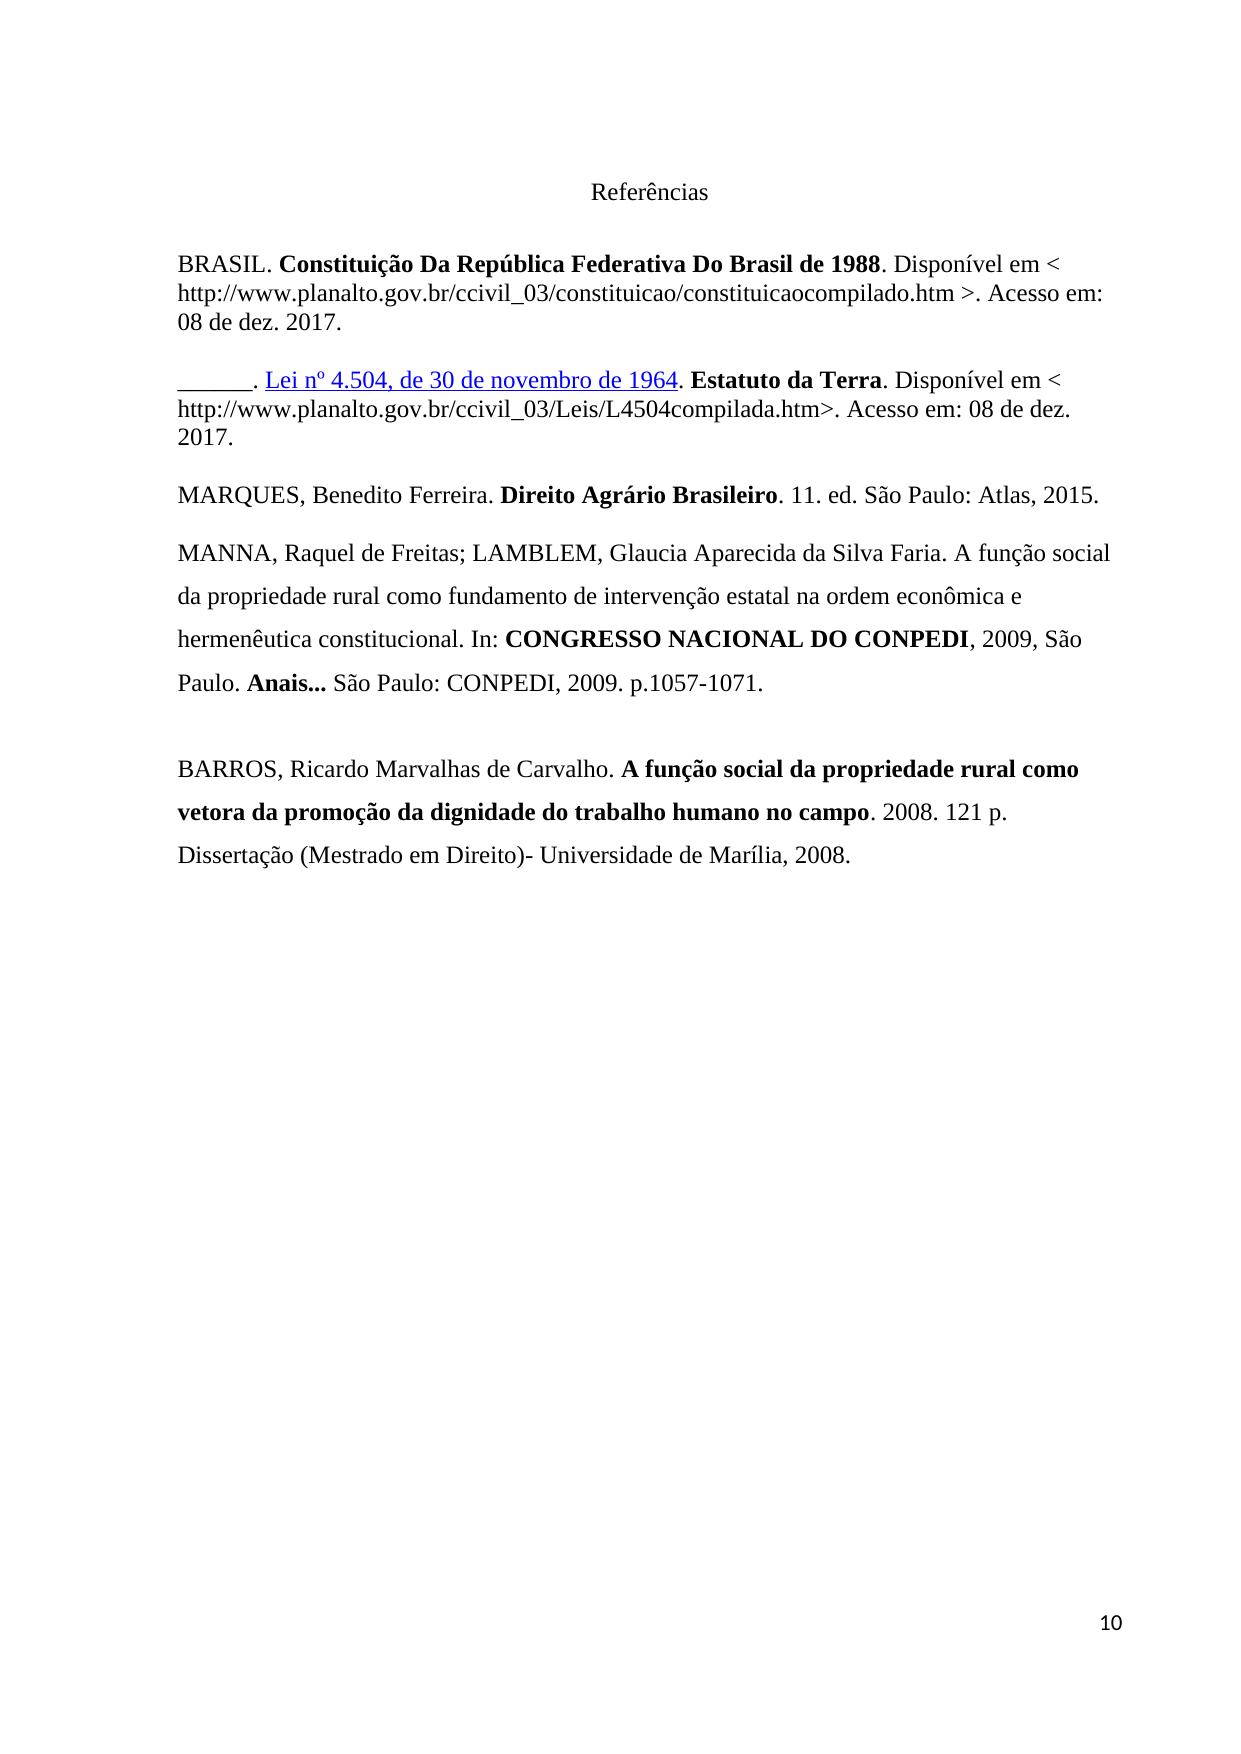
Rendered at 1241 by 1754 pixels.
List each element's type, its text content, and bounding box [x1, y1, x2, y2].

text ______. Lei nº 4.504, de 30 de novembro de 1964. Estatuto da Terra. Disponível em < http://www.planalto.gov.br/ccivil_03/Leis/L4504compilada.htm>. Acesso em: 08 de dez. 2017. [177, 365, 1122, 451]
text MARQUES, Benedito Ferreira. Direito Agrário Brasileiro. 11. ed. São Paulo: Atlas, 2015. [177, 480, 1122, 509]
text BRASIL. Constituição Da República Federativa Do Brasil de 1988. Disponível em < http://www.planalto.gov.br/ccivil_03/constituicao/constituicaocompilado.htm >. Acesso em: 08 de dez. 2017. [177, 249, 1122, 336]
text BARROS, Ricardo Marvalhas de Carvalho. A função social da propriedade rural como vetora da promoção da dignidade do trabalho humano no campo. 2008. 121 p. Dissertação (Mestrado em Direito)- Universidade de Marília, 2008. [177, 754, 1122, 869]
text Referências [177, 177, 1122, 206]
text MANNA, Raquel de Freitas; LAMBLEM, Glaucia Aparecida da Silva Faria. A função social da propriedade rural como fundamento de intervenção estatal na ordem econômica e hermenêutica constitucional. In: CONGRESSO NACIONAL DO CONPEDI, 2009, São Paulo. Anais... São Paulo: CONPEDI, 2009. p.1057-1071. [177, 538, 1122, 696]
